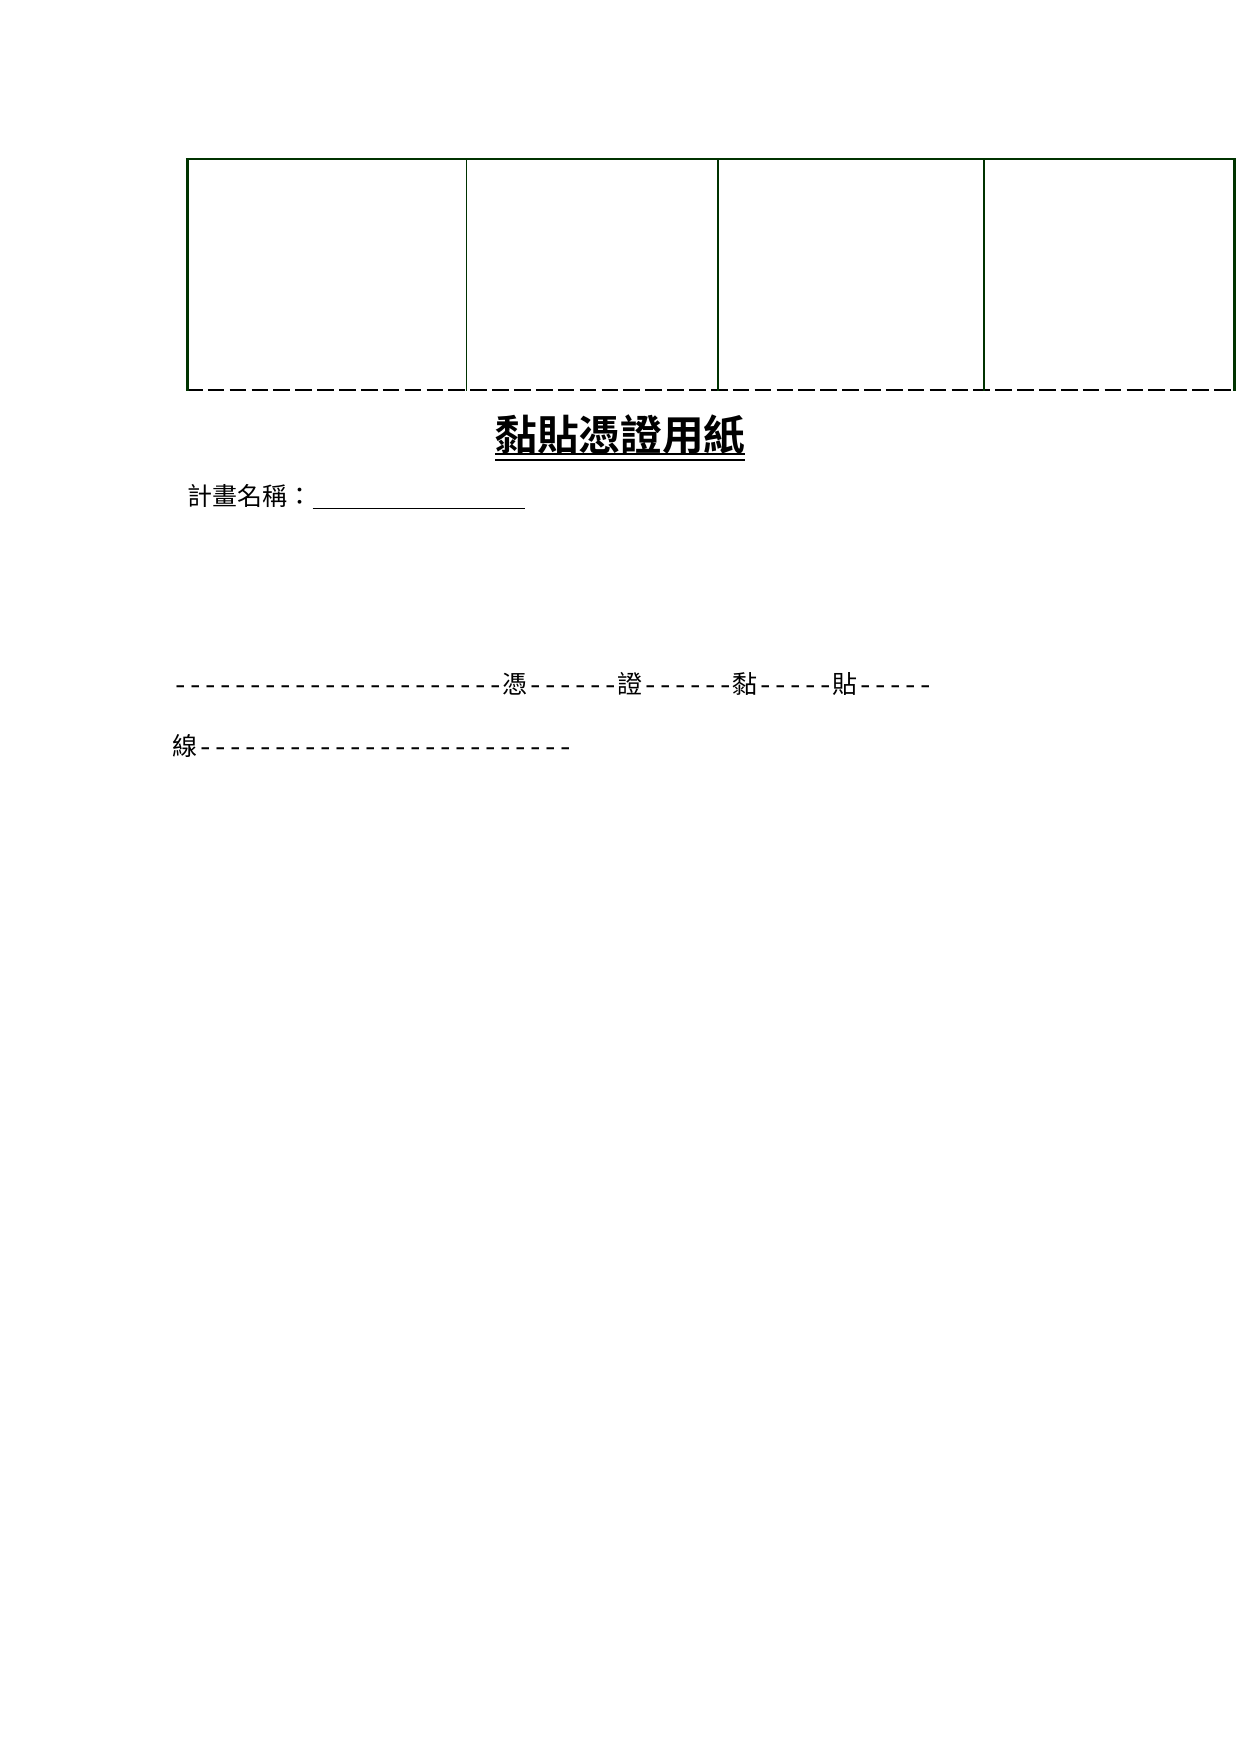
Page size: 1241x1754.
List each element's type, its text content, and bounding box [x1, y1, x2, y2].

text 計畫名稱： [187, 453, 1053, 516]
table_cell [985, 160, 1233, 388]
table_cell [189, 160, 466, 388]
text 黏貼憑證用紙 [187, 391, 1053, 453]
text ----------------------憑------證------黏-----貼-----線------------------------- [173, 641, 1162, 766]
table_cell [467, 160, 717, 388]
table_cell [719, 160, 983, 388]
